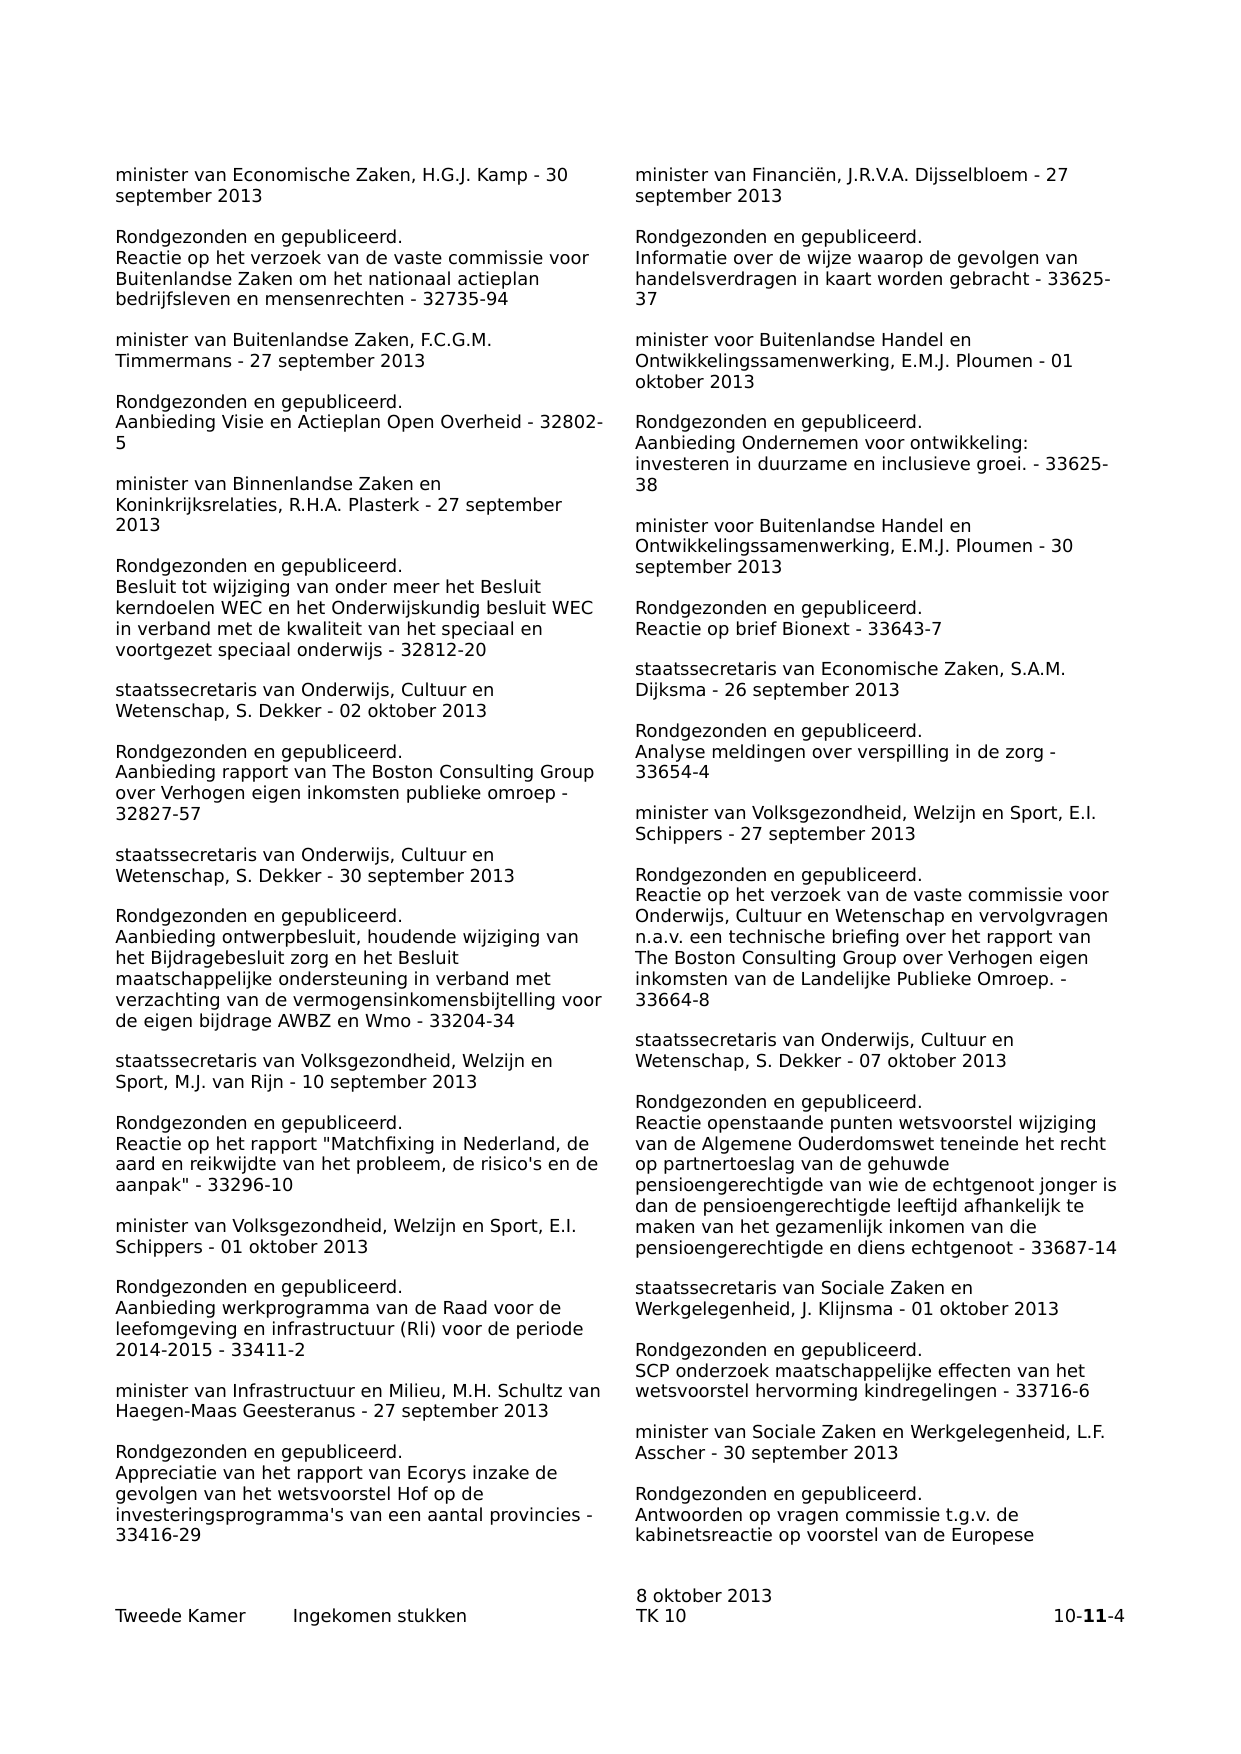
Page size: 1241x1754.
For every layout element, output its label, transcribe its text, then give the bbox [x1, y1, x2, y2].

text Aanbieding Visie en Actieplan Open Overheid - 32802-5 [115, 412, 605, 454]
text minister van Financiën, J.R.V.A. Dijsselbloem - 27 september 2013 [635, 165, 1125, 207]
text minister voor Buitenlandse Handel en Ontwikkelingssamenwerking, E.M.J. Ploumen - 30 september 2013 [635, 515, 1125, 578]
text Rondgezonden en gepubliceerd. [635, 1340, 1125, 1360]
text Rondgezonden en gepubliceerd. [635, 598, 1125, 618]
text Rondgezonden en gepubliceerd. [115, 227, 605, 247]
text Reactie op het rapport "Matchfixing in Nederland, de aard en reikwijdte van het probleem, de risico's en de aanpak" - 33296-10 [115, 1133, 605, 1196]
text Appreciatie van het rapport van Ecorys inzake de gevolgen van het wetsvoorstel Hof op de investeringsprogramma's van een aantal provincies - 33416-29 [115, 1463, 605, 1546]
text Reactie op het verzoek van de vaste commissie voor Buitenlandse Zaken om het nationaal actieplan bedrijfsleven en mensenrechten - 32735-94 [115, 247, 605, 310]
text Rondgezonden en gepubliceerd. [115, 742, 605, 762]
text Besluit tot wijziging van onder meer het Besluit kerndoelen WEC en het Onderwijskundig besluit WEC in verband met de kwaliteit van het speciaal en voortgezet speciaal onderwijs - 32812-20 [115, 577, 605, 660]
text Informatie over de wijze waarop de gevolgen van handelsverdragen in kaart worden gebracht - 33625-37 [635, 247, 1125, 310]
text Rondgezonden en gepubliceerd. [115, 1442, 605, 1463]
text Rondgezonden en gepubliceerd. [635, 1483, 1125, 1504]
text minister van Sociale Zaken en Werkgelegenheid, L.F. Asscher - 30 september 2013 [635, 1422, 1125, 1463]
text staatssecretaris van Economische Zaken, S.A.M. Dijksma - 26 september 2013 [635, 659, 1125, 701]
text Rondgezonden en gepubliceerd. [635, 864, 1125, 885]
text minister van Infrastructuur en Milieu, M.H. Schultz van Haegen-Maas Geesteranus - 27 september 2013 [115, 1381, 605, 1422]
text Rondgezonden en gepubliceerd. [635, 412, 1125, 433]
text minister van Economische Zaken, H.G.J. Kamp - 30 september 2013 [115, 165, 605, 207]
text Reactie op het verzoek van de vaste commissie voor Onderwijs, Cultuur en Wetenschap en vervolgvragen n.a.v. een technische briefing over het rapport van The Boston Consulting Group over Verhogen eigen inkomsten van de Landelijke Publieke Omroep. - 33664-8 [635, 885, 1125, 1010]
text Reactie openstaande punten wetsvoorstel wijziging van de Algemene Ouderdomswet teneinde het recht op partnertoeslag van de gehuwde pensioengerechtigde van wie de echtgenoot jonger is dan de pensioengerechtigde leeftijd afhankelijk te maken van het gezamenlijk inkomen van die pensioengerechtigde en diens echtgenoot - 33687-14 [635, 1112, 1125, 1258]
text minister van Volksgezondheid, Welzijn en Sport, E.I. Schippers - 27 september 2013 [635, 803, 1125, 844]
text Rondgezonden en gepubliceerd. [115, 1113, 605, 1133]
text Rondgezonden en gepubliceerd. [115, 906, 605, 927]
text Rondgezonden en gepubliceerd. [635, 1092, 1125, 1112]
text staatssecretaris van Onderwijs, Cultuur en Wetenschap, S. Dekker - 30 september 2013 [115, 845, 605, 886]
text Aanbieding Ondernemen voor ontwikkeling: investeren in duurzame en inclusieve groei. - 33625-38 [635, 433, 1125, 495]
text Aanbieding ontwerpbesluit, houdende wijziging van het Bijdragebesluit zorg en het Besluit maatschappelijke ondersteuning in verband met verzachting van de vermogensinkomensbijtelling voor de eigen bijdrage AWBZ en Wmo - 33204-34 [115, 927, 605, 1031]
text Rondgezonden en gepubliceerd. [115, 391, 605, 412]
text staatssecretaris van Onderwijs, Cultuur en Wetenschap, S. Dekker - 02 oktober 2013 [115, 680, 605, 722]
text Analyse meldingen over verspilling in de zorg - 33654-4 [635, 741, 1125, 783]
text staatssecretaris van Volksgezondheid, Welzijn en Sport, M.J. van Rijn - 10 september 2013 [115, 1051, 605, 1093]
text Rondgezonden en gepubliceerd. [635, 227, 1125, 247]
text staatssecretaris van Sociale Zaken en Werkgelegenheid, J. Klijnsma - 01 oktober 2013 [635, 1278, 1125, 1320]
text minister van Volksgezondheid, Welzijn en Sport, E.I. Schippers - 01 oktober 2013 [115, 1216, 605, 1257]
text Rondgezonden en gepubliceerd. [635, 721, 1125, 741]
text minister voor Buitenlandse Handel en Ontwikkelingssamenwerking, E.M.J. Ploumen - 01 oktober 2013 [635, 330, 1125, 392]
text Aanbieding rapport van The Boston Consulting Group over Verhogen eigen inkomsten publieke omroep - 32827-57 [115, 762, 605, 825]
text Reactie op brief Bionext - 33643-7 [635, 618, 1125, 639]
text minister van Binnenlandse Zaken en Koninkrijksrelaties, R.H.A. Plasterk - 27 september 2013 [115, 474, 605, 536]
text Aanbieding werkprogramma van de Raad voor de leefomgeving en infrastructuur (Rli) voor de periode 2014-2015 - 33411-2 [115, 1298, 605, 1361]
text minister van Buitenlandse Zaken, F.C.G.M. Timmermans - 27 september 2013 [115, 330, 605, 371]
text staatssecretaris van Onderwijs, Cultuur en Wetenschap, S. Dekker - 07 oktober 2013 [635, 1030, 1125, 1072]
text Antwoorden op vragen commissie t.g.v. de kabinetsreactie op voorstel van de Europese [635, 1504, 1125, 1546]
text Rondgezonden en gepubliceerd. [115, 556, 605, 577]
text SCP onderzoek maatschappelijke effecten van het wetsvoorstel hervorming kindregelingen - 33716-6 [635, 1360, 1125, 1402]
text Rondgezonden en gepubliceerd. [115, 1277, 605, 1298]
